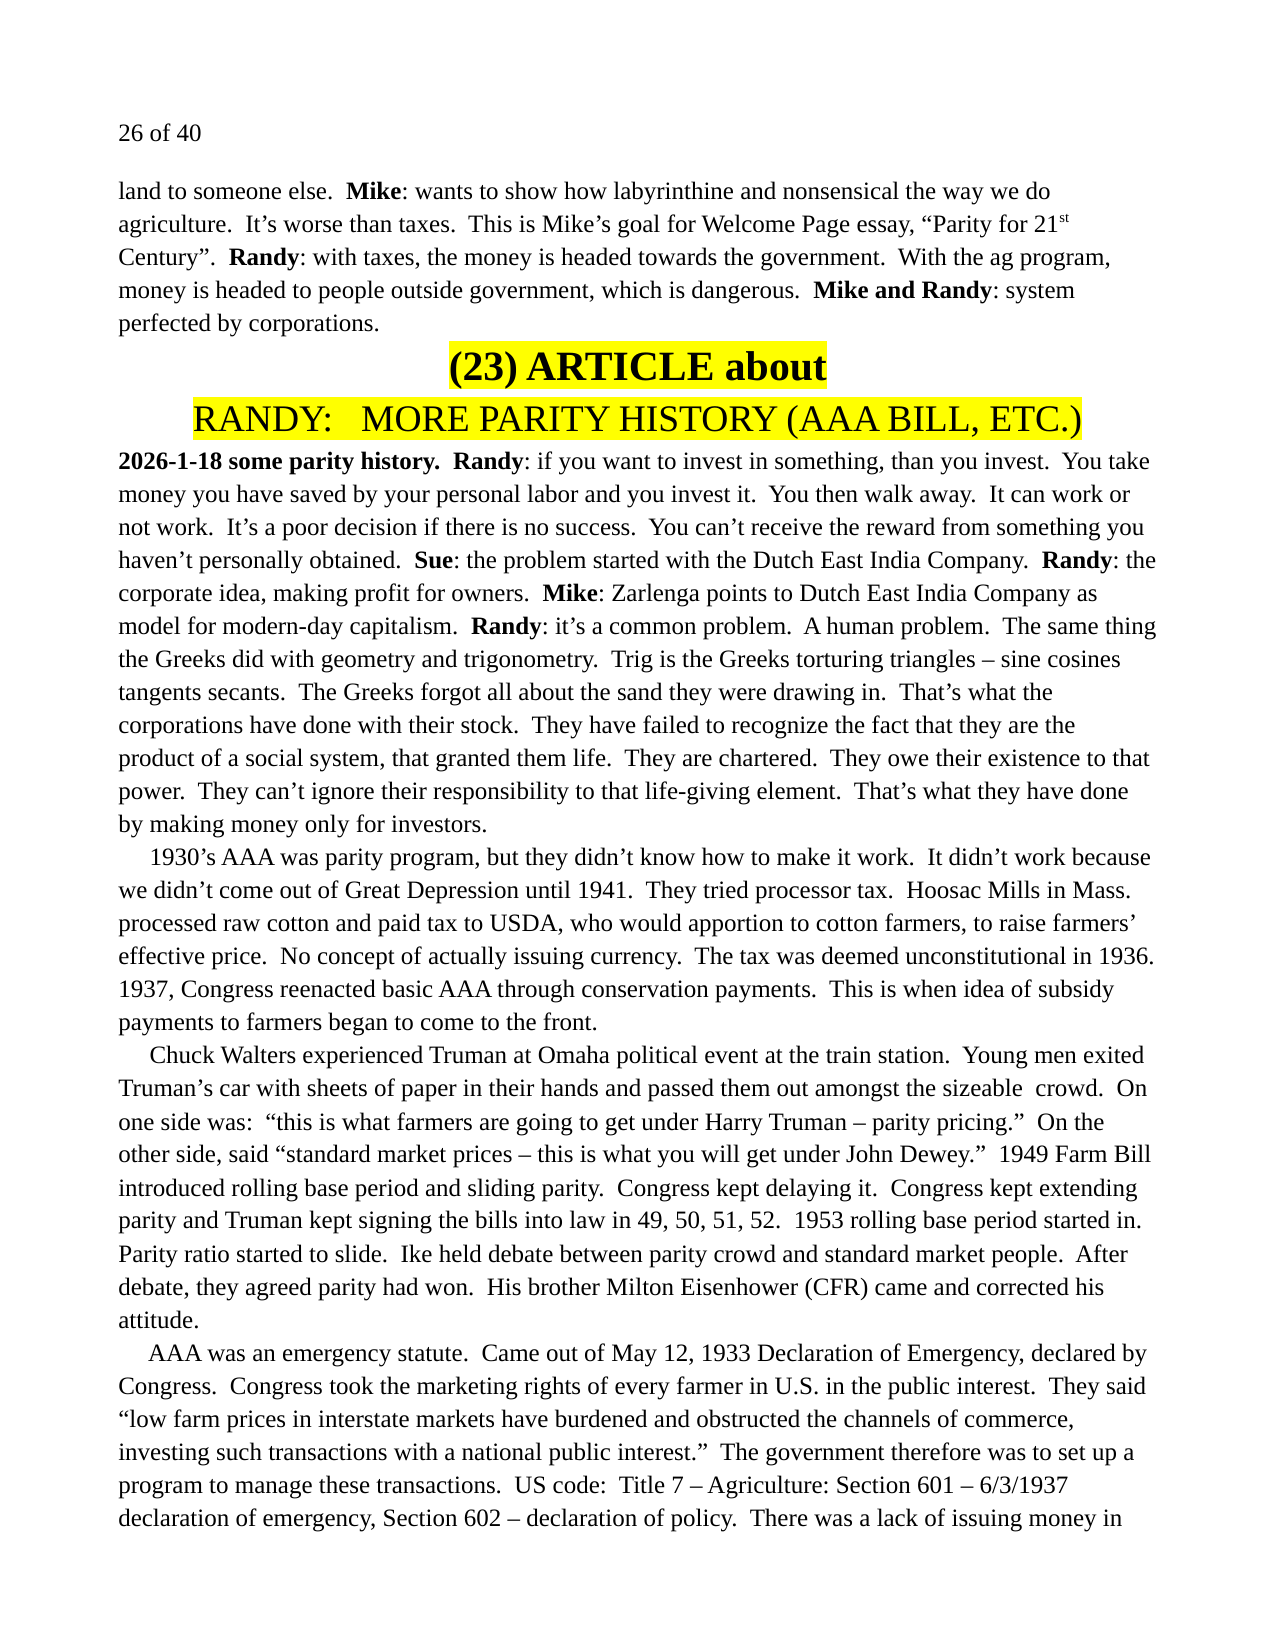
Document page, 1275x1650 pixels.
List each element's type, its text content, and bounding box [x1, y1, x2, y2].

text 1930’s AAA was parity program, but they didn’t know how to make it work. It didn’t work because we didn’t come out of Great Depression until 1941. They tried processor tax. Hoosac Mills in Mass. processed raw cotton and paid tax to USDA, who would apportion to cotton farmers, to raise farmers’ effective price. No concept of actually issuing currency. The tax was deemed unconstitutional in 1936. 1937, Congress reenacted basic AAA through conservation payments. This is when idea of subsidy payments to farmers began to come to the front. [118, 842, 1157, 1036]
text 2026-1-18 some parity history. Randy: if you want to invest in something, than you invest. You take money you have saved by your personal labor and you invest it. You then walk away. It can work or not work. It’s a poor decision if there is no success. You can’t receive the reward from something you haven’t personally obtained. Sue: the problem started with the Dutch East India Company. Randy: the corporate idea, making profit for owners. Mike: Zarlenga points to Dutch East India Company as model for modern-day capitalism. Randy: it’s a common problem. A human problem. The same thing the Greeks did with geometry and trigonometry. Trig is the Greeks torturing triangles – sine cosines tangents secants. The Greeks forgot all about the sand they were drawing in. That’s what the corporations have done with their stock. They have failed to recognize the fact that they are the product of a social system, that granted them life. They are chartered. They owe their existence to that power. They can’t ignore their responsibility to that life-giving element. That’s what they have done by making money only for investors. [118, 446, 1157, 838]
text Chuck Walters experienced Truman at Omaha political event at the train station. Young men exited Truman’s car with sheets of paper in their hands and passed them out amongst the sizeable crowd. On one side was: “this is what farmers are going to get under Harry Truman – parity pricing.” On the other side, said “standard market prices – this is what you will get under John Dewey.” 1949 Farm Bill introduced rolling base period and sliding parity. Congress kept delaying it. Congress kept extending parity and Truman kept signing the bills into law in 49, 50, 51, 52. 1953 rolling base period started in. Parity ratio started to slide. Ike held debate between parity crowd and standard market people. After debate, they agreed parity had won. His brother Milton Eisenhower (CFR) came and corrected his attitude. [118, 1041, 1157, 1333]
text (23) ARTICLE about [118, 341, 1157, 389]
text RANDY: MORE PARITY HISTORY (AAA BILL, ETC.) [118, 397, 1157, 440]
text land to someone else. Mike: wants to show how labyrinthine and nonsensical the way we do agriculture. It’s worse than taxes. This is Mike’s goal for Welcome Page essay, “Parity for 21st Century”. Randy: with taxes, the money is headed towards the government. With the ag program, money is headed to people outside government, which is dangerous. Mike and Randy: system perfected by corporations. [118, 176, 1157, 337]
text AAA was an emergency statute. Came out of May 12, 1933 Declaration of Emergency, declared by Congress. Congress took the marketing rights of every farmer in U.S. in the public interest. They said “low farm prices in interstate markets have burdened and obstructed the channels of commerce, investing such transactions with a national public interest.” The government therefore was to set up a program to manage these transactions. US code: Title 7 – Agriculture: Section 601 – 6/3/1937 declaration of emergency, Section 602 – declaration of policy. There was a lack of issuing money in [118, 1338, 1157, 1532]
